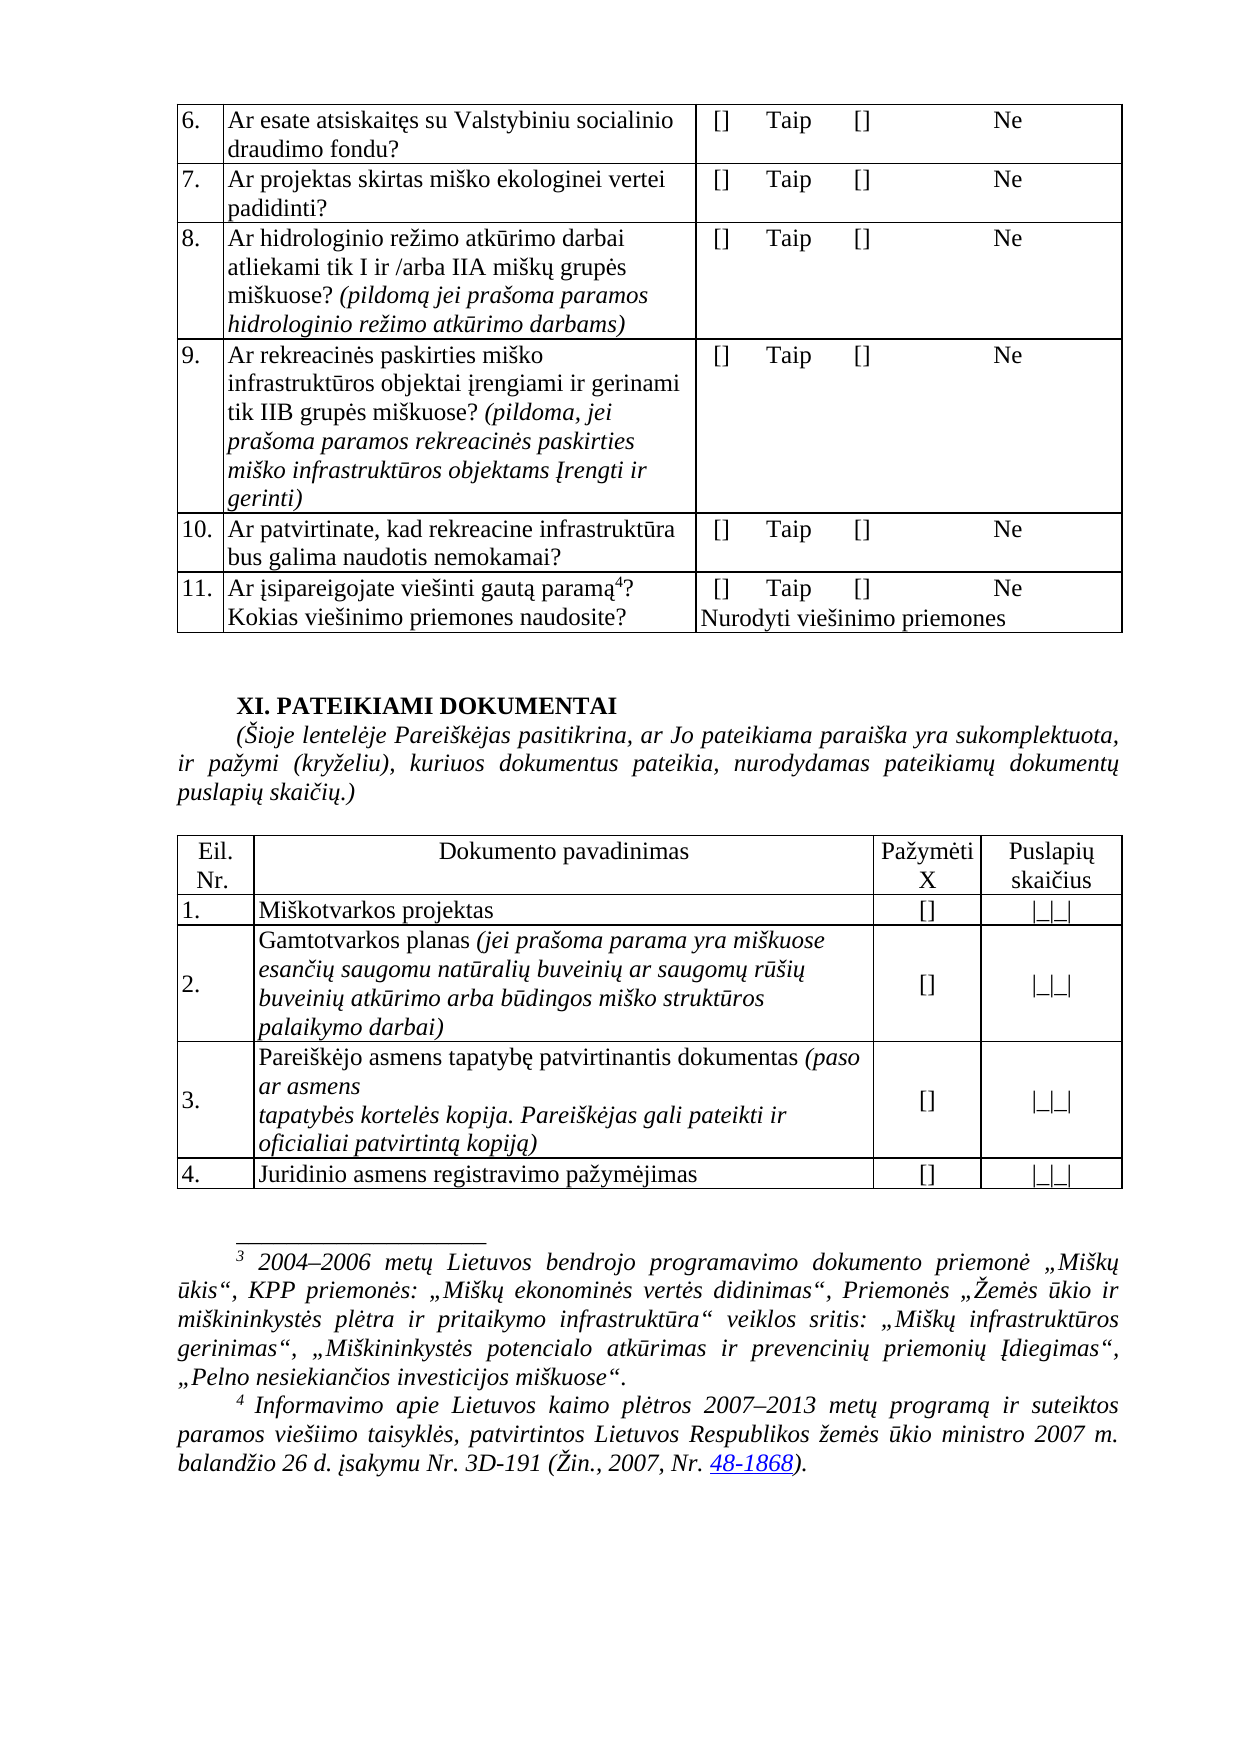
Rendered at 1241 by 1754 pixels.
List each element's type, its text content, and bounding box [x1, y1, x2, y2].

table_cell [][] [831, 164, 893, 222]
table_cell Ar įsipareigojate viešinti gautą paramą4? Kokias viešinimo priemones naudosite? [224, 573, 695, 632]
table_cell |_|_| [982, 1159, 1121, 1187]
table_cell Taip [747, 164, 831, 222]
table_header Dokumento pavadinimas [255, 836, 873, 894]
table_cell 8. [178, 223, 223, 338]
table_cell Ne [893, 105, 1121, 162]
table_cell Taip [747, 340, 831, 512]
table_cell Ne [893, 223, 1121, 338]
table_cell Taip [747, 514, 831, 571]
table_cell [][] [831, 105, 893, 162]
text ____________________ [177, 1218, 1122, 1247]
table_cell Ne [893, 514, 1121, 571]
text 4 Informavimo apie Lietuvos kaimo plėtros 2007–2013 metų programą ir suteiktos paramos viešiimo taisyklės, patvirtintos Lietuvos Respublikos žemės ūkio ministro 2007 m. balandžio 26 d. įsakymu Nr. 3D-191 (Žin., 2007, Nr. 48-1868). [177, 1390, 1122, 1477]
table_cell |_|_| [982, 895, 1121, 924]
table_cell [][] [874, 895, 980, 924]
table_cell [][] [697, 514, 747, 571]
table_cell Ar hidrologinio režimo atkūrimo darbai atliekami tik I ir /arba IIA miškų grupės miškuose? (pildomą jei prašoma paramos hidrologinio režimo atkūrimo darbams) [224, 223, 695, 338]
table_cell Taip [747, 573, 831, 602]
text (Šioje lentelėje Pareiškėjas pasitikrina, ar Jo pateikiama paraiška yra sukomplektuota, ir pažymi (kryželiu), kuriuos dokumentus pateikia, nurodydamas pateikiamų dokumentų puslapių skaičių.) [177, 720, 1122, 806]
table_cell [][] [697, 105, 747, 162]
table_cell Taip [747, 105, 831, 162]
table_cell 6. [178, 105, 223, 162]
table_cell Ne [893, 164, 1121, 222]
table_cell Ar esate atsiskaitęs su Valstybiniu socialinio draudimo fondu? [224, 105, 695, 162]
table_header Puslapių skaičius [982, 836, 1121, 894]
table_cell 4. [178, 1159, 253, 1187]
text 3 2004–2006 metų Lietuvos bendrojo programavimo dokumento priemonė „Miškų ūkis“, KPP priemonės: „Miškų ekonominės vertės didinimas“, Priemonės „Žemės ūkio ir miškininkystės plėtra ir pritaikymo infrastruktūra“ veiklos sritis: „Miškų infrastruktūros gerinimas“, „Miškininkystės potencialo atkūrimas ir prevencinių priemonių Įdiegimas“, „Pelno nesiekiančios investicijos miškuose“. [177, 1247, 1122, 1390]
table_cell Ar projektas skirtas miško ekologinei vertei padidinti? [224, 164, 695, 222]
table_cell 7. [178, 164, 223, 222]
table_cell 9. [178, 340, 223, 512]
table_cell Taip [747, 223, 831, 338]
table_cell [][] [874, 1159, 980, 1187]
table_cell [][] [697, 340, 747, 512]
table_cell [][] [831, 223, 893, 338]
table_cell 3. [178, 1042, 253, 1157]
table_cell [][] [874, 926, 980, 1041]
text XI. PATEIKIAMI DOKUMENTAI [177, 691, 1122, 720]
table_cell Miškotvarkos projektas [255, 895, 873, 924]
table_cell Ar rekreacinės paskirties miško infrastruktūros objektai įrengiami ir gerinami tik IIB grupės miškuose? (pildoma, jei prašoma paramos rekreacinės paskirties miško infrastruktūros objektams Įrengti ir gerinti) [224, 340, 695, 512]
table_cell |_|_| [982, 926, 1121, 1041]
table_cell [][] [831, 573, 893, 602]
table_cell |_|_| [982, 1042, 1121, 1157]
table_header Eil. Nr. [178, 836, 253, 894]
table_cell [][] [697, 573, 747, 602]
table_cell 10. [178, 514, 223, 571]
table_cell Gamtotvarkos planas (jei prašoma parama yra miškuose esančių saugomu natūralių buveinių ar saugomų rūšių buveinių atkūrimo arba būdingos miško struktūros palaikymo darbai) [255, 926, 873, 1041]
table_cell Ne [893, 340, 1121, 512]
table_cell Nurodyti viešinimo priemones [697, 602, 1121, 632]
table_cell Ne [893, 573, 1121, 602]
table_cell [][] [831, 514, 893, 571]
table_cell [][] [831, 340, 893, 512]
table_cell [][] [874, 1042, 980, 1157]
table_cell 1. [178, 895, 253, 924]
table_cell 2. [178, 926, 253, 1041]
table_cell Ar patvirtinate, kad rekreacine infrastruktūra bus galima naudotis nemokamai? [224, 514, 695, 571]
table_cell 11. [178, 573, 223, 632]
table_cell Pareiškėjo asmens tapatybę patvirtinantis dokumentas (paso ar asmens tapatybės kortelės kopija. Pareiškėjas gali pateikti ir oficialiai patvirtintą kopiją) [255, 1042, 873, 1157]
table_cell [][] [697, 164, 747, 222]
table_cell Juridinio asmens registravimo pažymėjimas [255, 1159, 873, 1187]
table_header Pažymėti X [874, 836, 980, 894]
table_cell [][] [697, 223, 747, 338]
